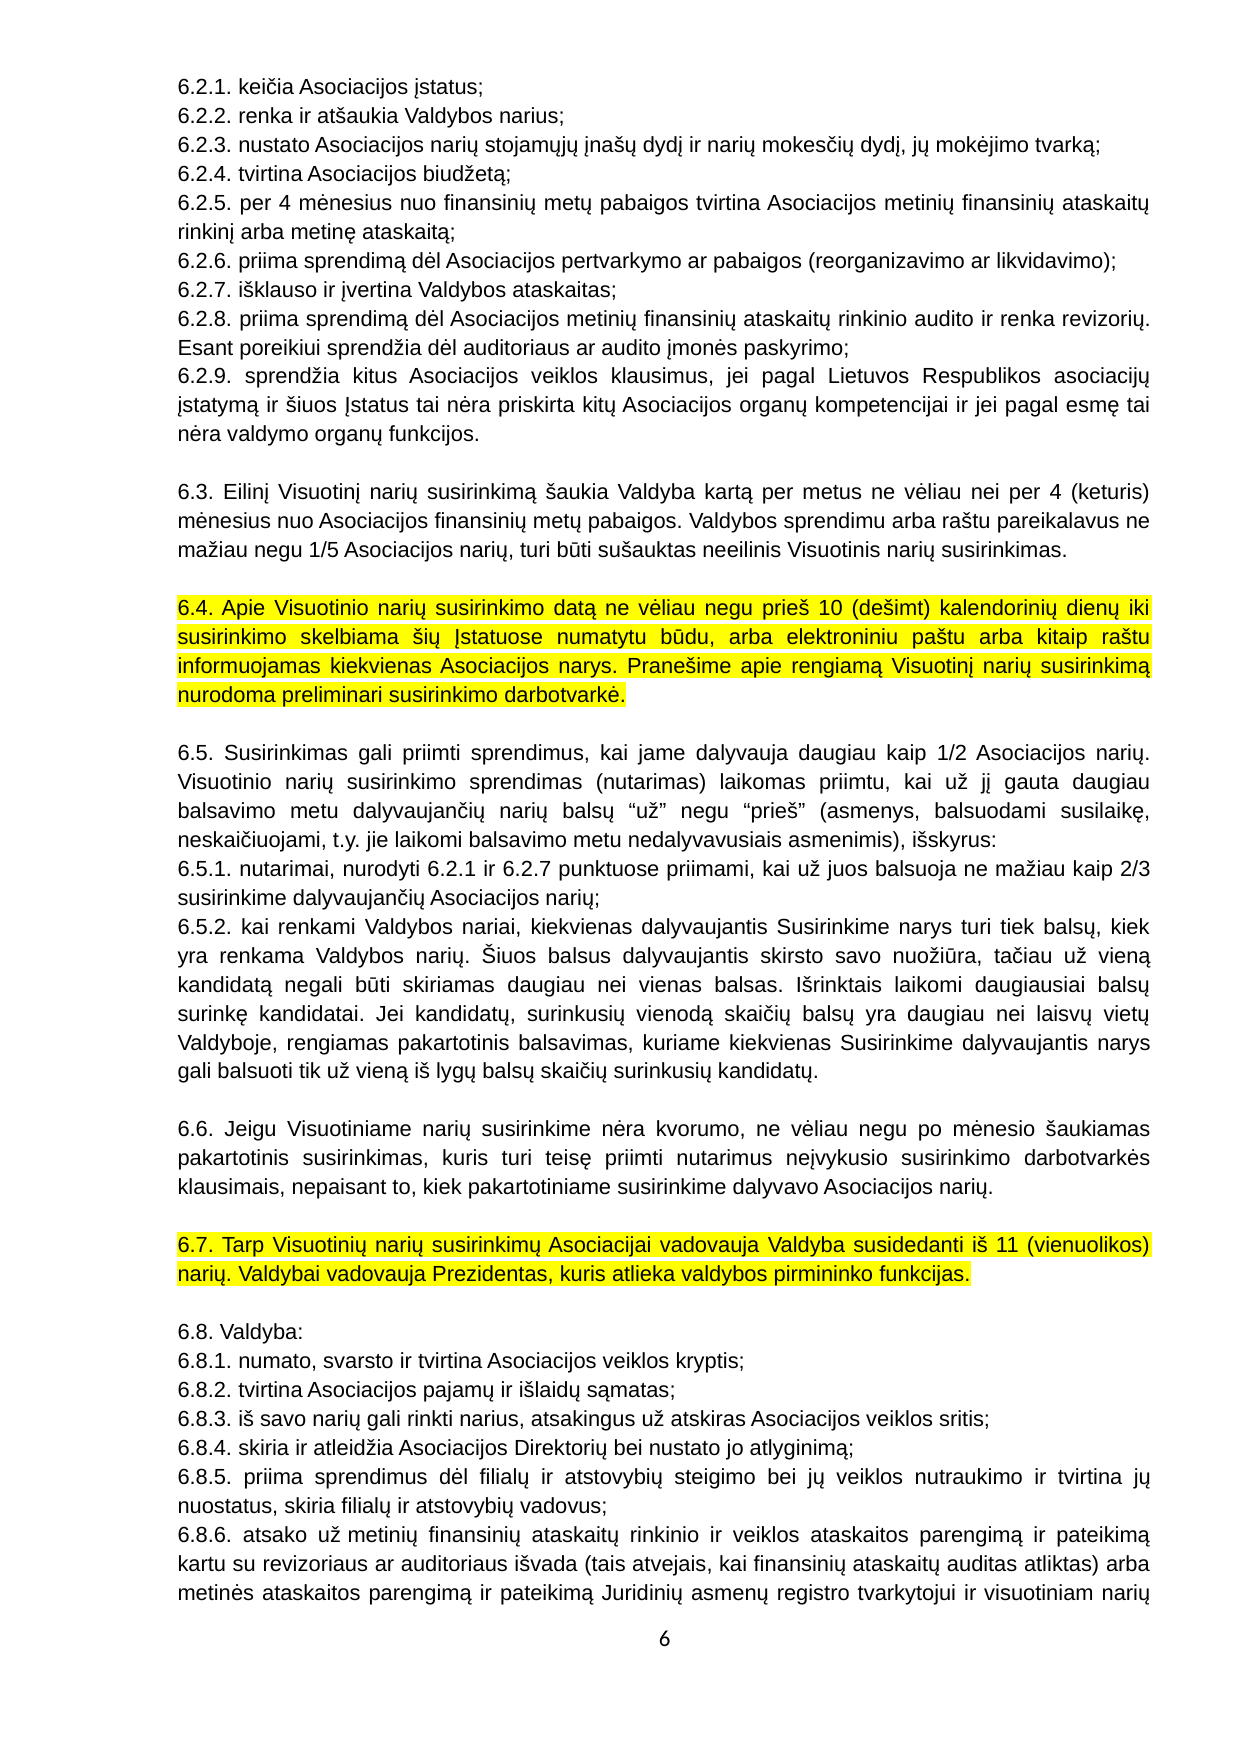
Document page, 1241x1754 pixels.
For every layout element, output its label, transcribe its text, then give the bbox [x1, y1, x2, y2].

text 6.2.8. priima sprendimą dėl Asociacijos metinių finansinių ataskaitų rinkinio audito ir renka revizorių. Esant poreikiui sprendžia dėl auditoriaus ar audito įmonės paskyrimo; [177, 306, 1152, 360]
text 6.2.1. keičia Asociacijos įstatus; [177, 74, 1152, 99]
text 6.8.5. priima sprendimus dėl filialų ir atstovybių steigimo bei jų veiklos nutraukimo ir tvirtina jų nuostatus, skiria filialų ir atstovybių vadovus; [177, 1464, 1152, 1518]
text 6.8.1. numato, svarsto ir tvirtina Asociacijos veiklos kryptis; [177, 1348, 1152, 1373]
text 6.8.3. iš savo narių gali rinkti narius, atsakingus už atskiras Asociacijos veiklos sritis; [177, 1406, 1152, 1431]
text 6.2.2. renka ir atšaukia Valdybos narius; [177, 103, 1152, 128]
text 6.2.7. išklauso ir įvertina Valdybos ataskaitas; [177, 277, 1152, 302]
text 6.2.3. nustato Asociacijos narių stojamųjų įnašų dydį ir narių mokesčių dydį, jų mokėjimo tvarką; [177, 132, 1152, 157]
text 6.6. Jeigu Visuotiniame narių susirinkime nėra kvorumo, ne vėliau negu po mėnesio šaukiamas pakartotinis susirinkimas, kuris turi teisę priimti nutarimus neįvykusio susirinkimo darbotvarkės klausimais, nepaisant to, kiek pakartotiniame susirinkime dalyvavo Asociacijos narių. [177, 1116, 1152, 1199]
text 6.8.2. tvirtina Asociacijos pajamų ir išlaidų sąmatas; [177, 1377, 1152, 1402]
text 6.7. Tarp Visuotinių narių susirinkimų Asociacijai vadovauja Valdyba susidedanti iš 11 (vienuolikos) narių. Valdybai vadovauja Prezidentas, kuris atlieka valdybos pirmininko funkcijas. [177, 1232, 1152, 1286]
text 6.5.2. kai renkami Valdybos nariai, kiekvienas dalyvaujantis Susirinkime narys turi tiek balsų, kiek yra renkama Valdybos narių. Šiuos balsus dalyvaujantis skirsto savo nuožiūra, tačiau už vieną kandidatą negali būti skiriamas daugiau nei vienas balsas. Išrinktais laikomi daugiausiai balsų surinkę kandidatai. Jei kandidatų, surinkusių vienodą skaičių balsų yra daugiau nei laisvų vietų Valdyboje, rengiamas pakartotinis balsavimas, kuriame kiekvienas Susirinkime dalyvaujantis narys gali balsuoti tik už vieną iš lygų balsų skaičių surinkusių kandidatų. [177, 914, 1152, 1084]
text 6.2.5. per 4 mėnesius nuo finansinių metų pabaigos tvirtina Asociacijos metinių finansinių ataskaitų rinkinį arba metinę ataskaitą; [177, 190, 1152, 244]
text 6.4. Apie Visuotinio narių susirinkimo datą ne vėliau negu prieš 10 (dešimt) kalendorinių dienų iki susirinkimo skelbiama šių Įstatuose numatytu būdu, arba elektroniniu paštu arba kitaip raštu informuojamas kiekvienas Asociacijos narys. Pranešime apie rengiamą Visuotinį narių susirinkimą nurodoma preliminari susirinkimo darbotvarkė. [177, 595, 1152, 707]
text 6.8.4. skiria ir atleidžia Asociacijos Direktorių bei nustato jo atlyginimą; [177, 1435, 1152, 1460]
text 6.3. Eilinį Visuotinį narių susirinkimą šaukia Valdyba kartą per metus ne vėliau nei per 4 (keturis) mėnesius nuo Asociacijos finansinių metų pabaigos. Valdybos sprendimu arba raštu pareikalavus ne mažiau negu 1/5 Asociacijos narių, turi būti sušauktas neeilinis Visuotinis narių susirinkimas. [177, 479, 1152, 562]
text 6.2.9. sprendžia kitus Asociacijos veiklos klausimus, jei pagal Lietuvos Respublikos asociacijų įstatymą ir šiuos Įstatus tai nėra priskirta kitų Asociacijos organų kompetencijai ir jei pagal esmę tai nėra valdymo organų funkcijos. [177, 363, 1152, 447]
text 6.5.1. nutarimai, nurodyti 6.2.1 ir 6.2.7 punktuose priimami, kai už juos balsuoja ne mažiau kaip 2/3 susirinkime dalyvaujančių Asociacijos narių; [177, 856, 1152, 910]
text 6.2.6. priima sprendimą dėl Asociacijos pertvarkymo ar pabaigos (reorganizavimo ar likvidavimo); [177, 248, 1152, 273]
text 6.8.6. atsako už metinių finansinių ataskaitų rinkinio ir veiklos ataskaitos parengimą ir pateikimą kartu su revizoriaus ar auditoriaus išvada (tais atvejais, kai finansinių ataskaitų auditas atliktas) arba metinės ataskaitos parengimą ir pateikimą Juridinių asmenų registro tvarkytojui ir visuotiniam narių [177, 1522, 1152, 1605]
text 6.8. Valdyba: [177, 1319, 1152, 1344]
text 6.5. Susirinkimas gali priimti sprendimus, kai jame dalyvauja daugiau kaip 1/2 Asociacijos narių. Visuotinio narių susirinkimo sprendimas (nutarimas) laikomas priimtu, kai už jį gauta daugiau balsavimo metu dalyvaujančių narių balsų “už” negu “prieš” (asmenys, balsuodami susilaikę, neskaičiuojami, t.y. jie laikomi balsavimo metu nedalyvavusiais asmenimis), išskyrus: [177, 740, 1152, 852]
text 6.2.4. tvirtina Asociacijos biudžetą; [177, 161, 1152, 186]
